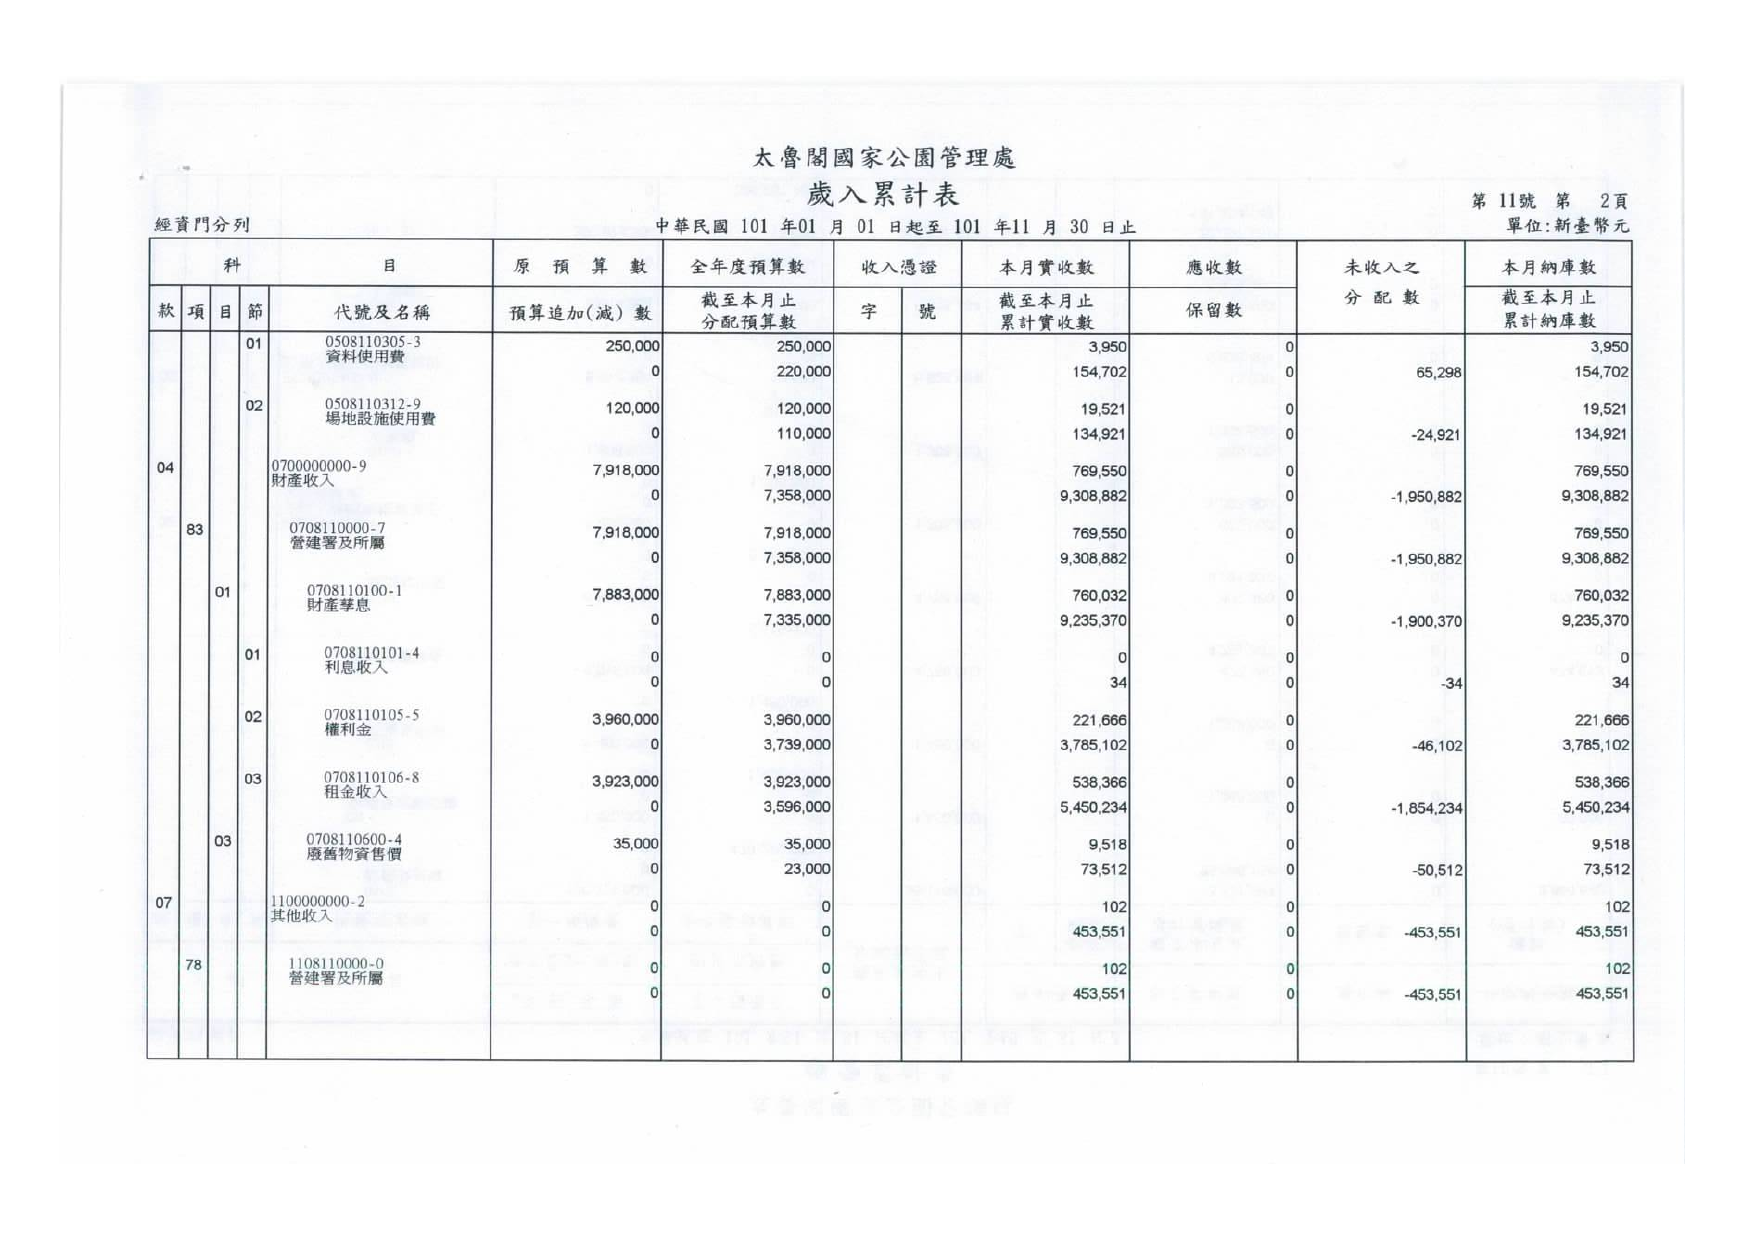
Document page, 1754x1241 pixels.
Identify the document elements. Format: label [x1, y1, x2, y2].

picture [59, 76, 1685, 1164]
